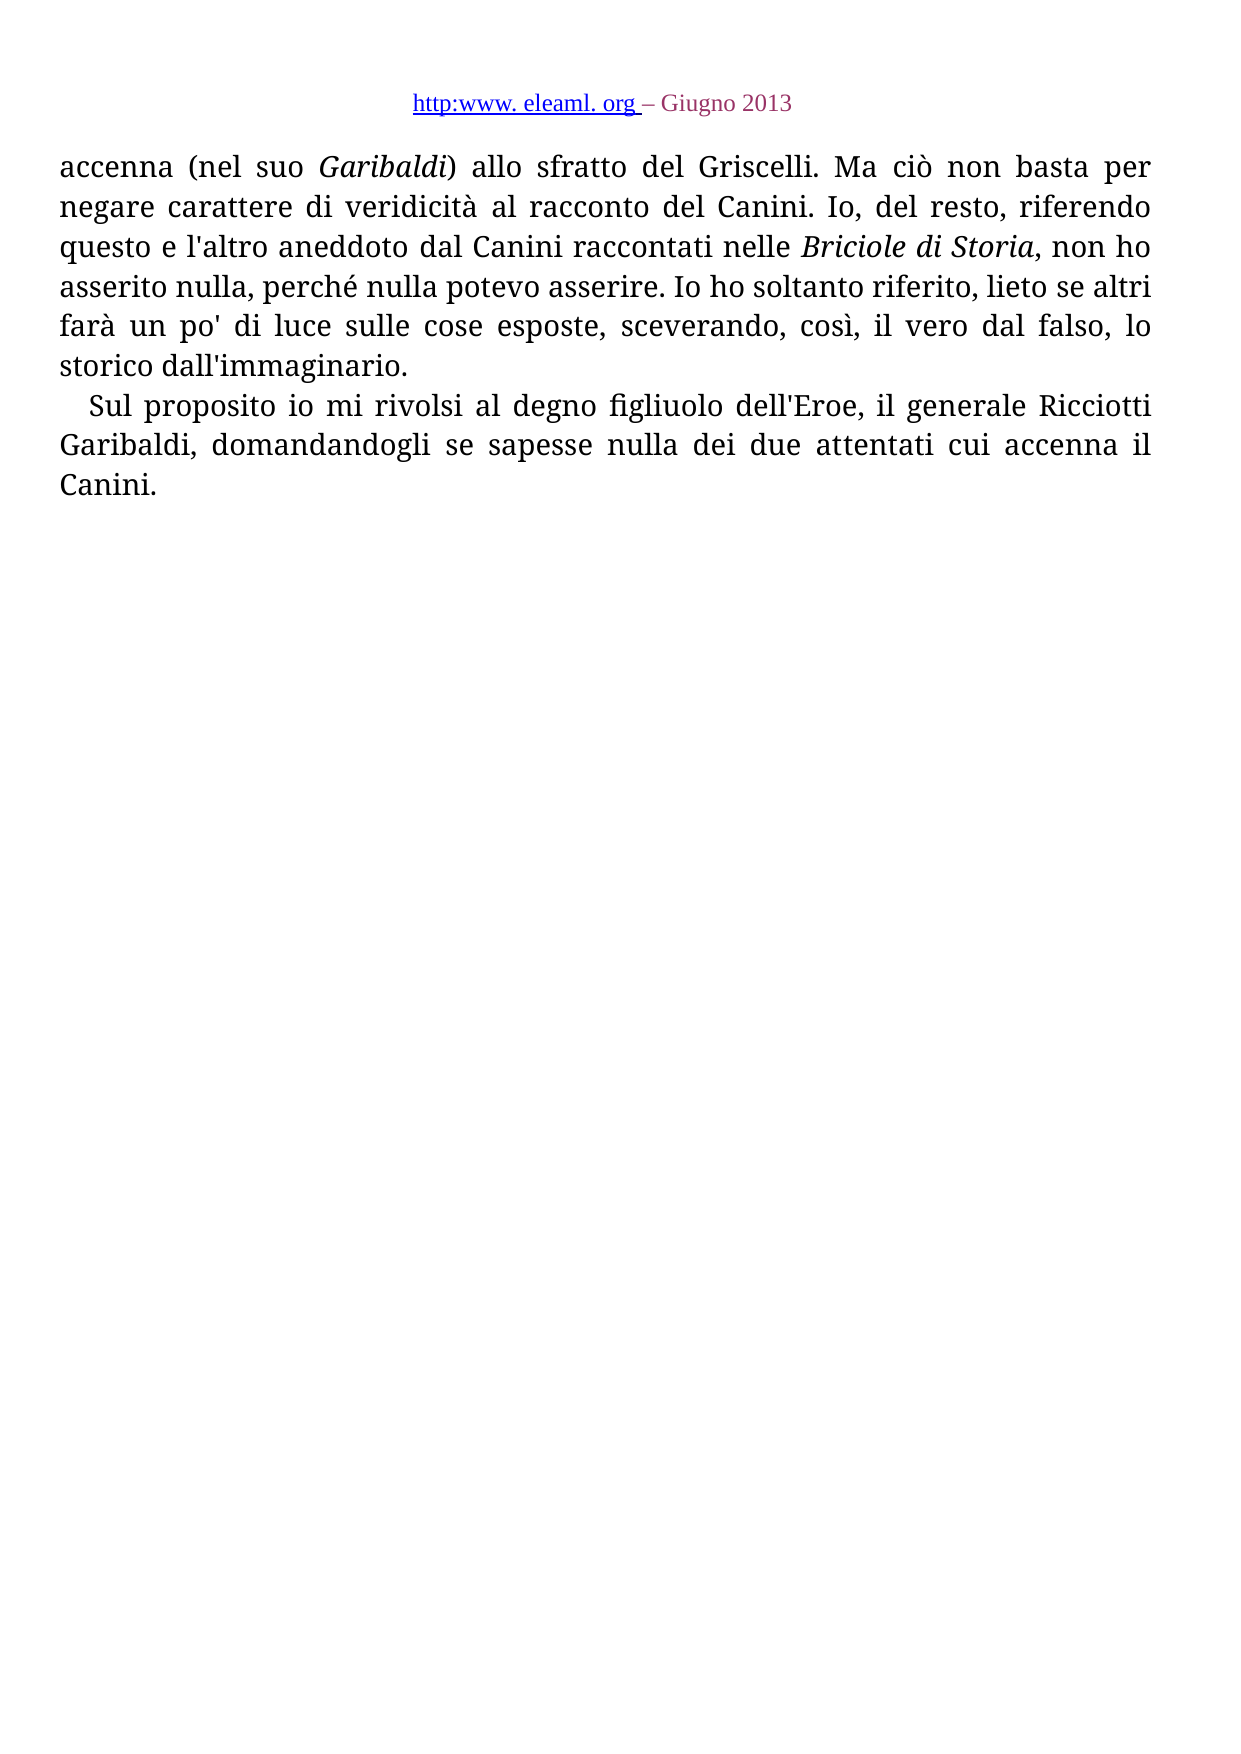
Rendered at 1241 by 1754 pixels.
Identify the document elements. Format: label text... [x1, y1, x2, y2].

text accenna (nel suo Garibaldi) allo sfratto del Griscelli. Ma ciò non basta per negare carattere di veridicità al racconto del Canini. Io, del resto, riferendo questo e l'altro aneddoto dal Canini raccontati nelle Briciole di Storia, non ho asserito nulla, perché nulla potevo asserire. Io ho soltanto riferito, lieto se altri farà un po' di luce sulle cose esposte, sceverando, così, il vero dal falso, lo storico dall'immaginario. [59, 147, 1152, 385]
text Sul proposito io mi rivolsi al degno figliuolo dell'Eroe, il generale Ricciotti Garibaldi, domandandogli se sapesse nulla dei due attentati cui accenna il Canini. [59, 385, 1152, 504]
